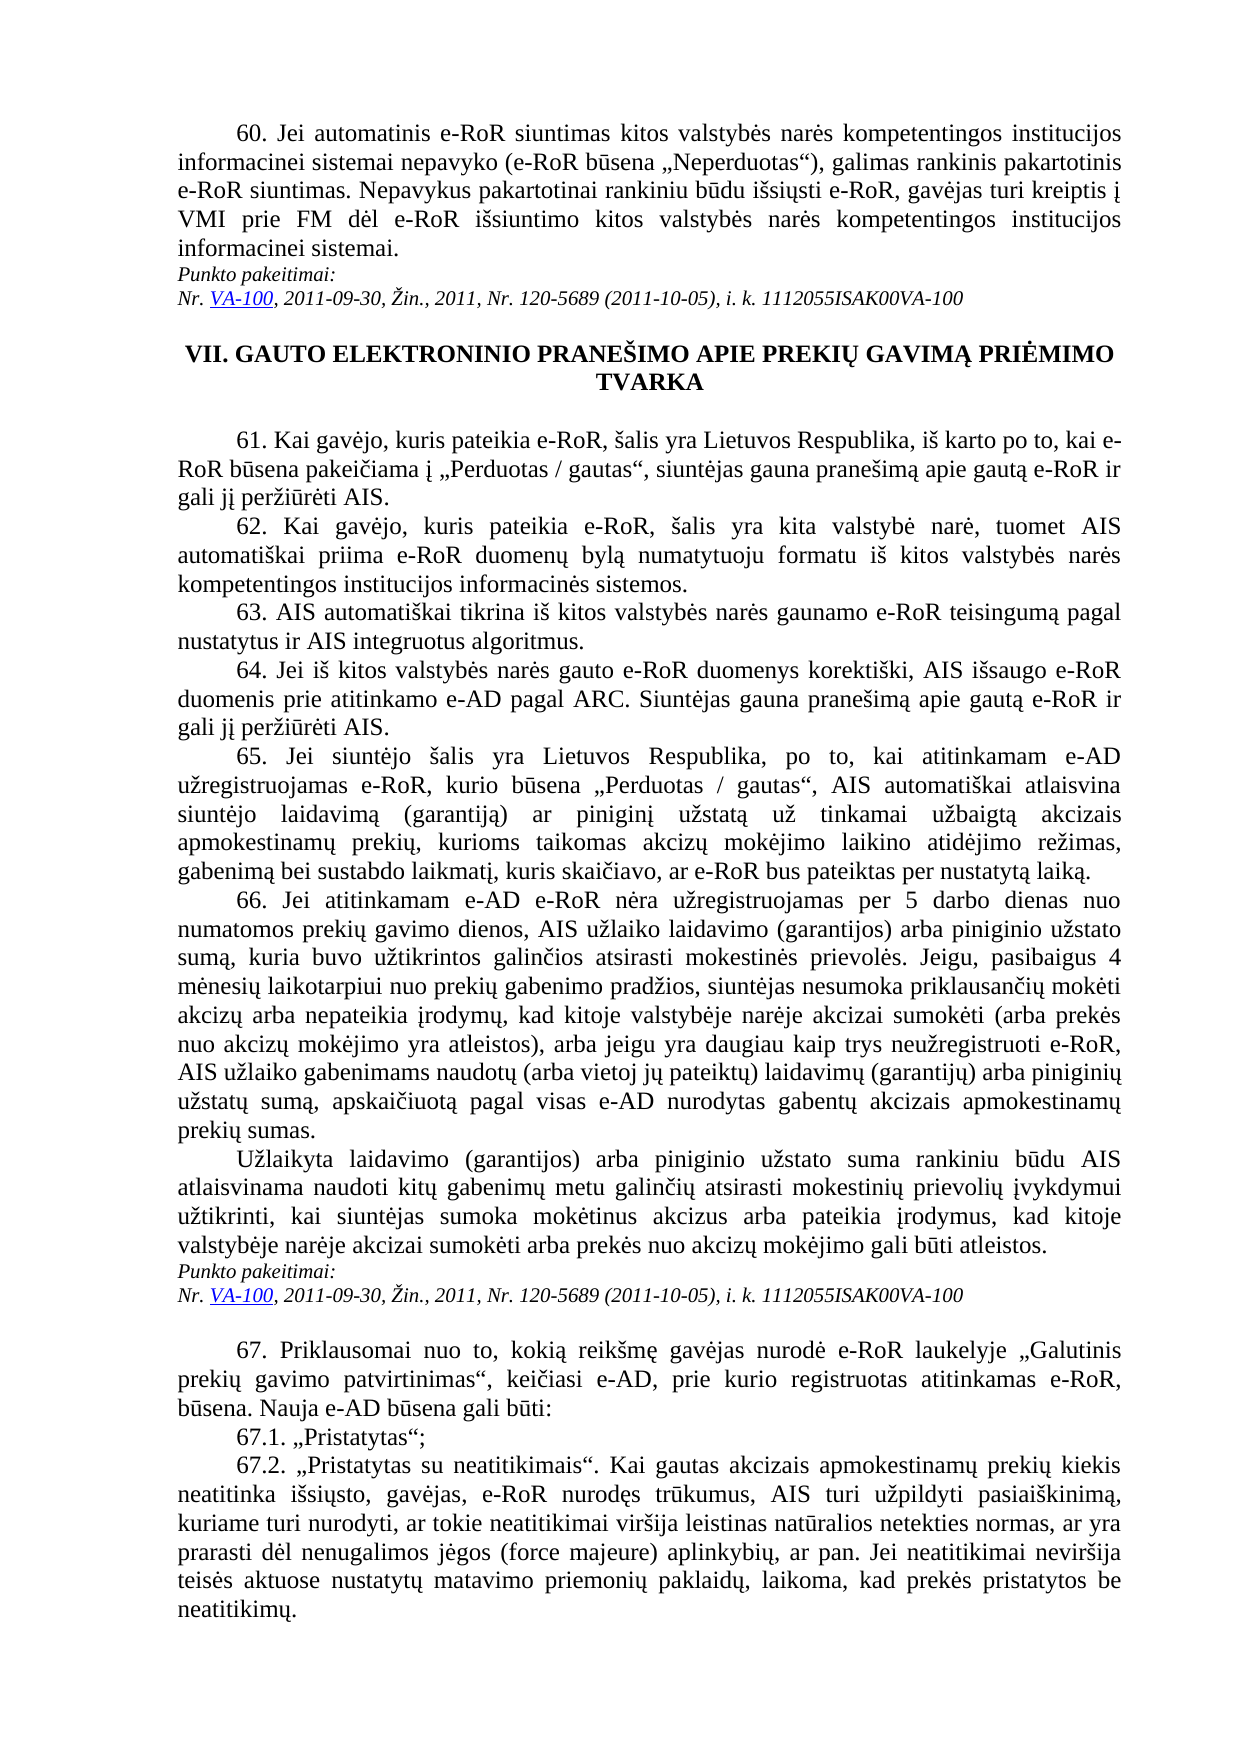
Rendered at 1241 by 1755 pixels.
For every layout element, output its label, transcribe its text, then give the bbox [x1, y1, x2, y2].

text 67.2. „Pristatytas su neatitikimais“. Kai gautas akcizais apmokestinamų prekių kiekis neatitinka išsiųsto, gavėjas, e-RoR nurodęs trūkumus, AIS turi užpildyti pasiaiškinimą, kuriame turi nurodyti, ar tokie neatitikimai viršija leistinas natūralios netekties normas, ar yra prarasti dėl nenugalimos jėgos (force majeure) aplinkybių, ar pan. Jei neatitikimai neviršija teisės aktuose nustatytų matavimo priemonių paklaidų, laikoma, kad prekės pristatytos be neatitikimų. [177, 1451, 1122, 1623]
text 67.1. „Pristatytas“; [177, 1422, 1122, 1451]
text 64. Jei iš kitos valstybės narės gauto e-RoR duomenys korektiški, AIS išsaugo e-RoR duomenis prie atitinkamo e-AD pagal ARC. Siuntėjas gauna pranešimą apie gautą e-RoR ir gali jį peržiūrėti AIS. [177, 655, 1122, 741]
text VII. GAUTO ELEKTRONINIO PRANEŠIMO APIE PREKIŲ GAVIMĄ PRIĖMIMO TVARKA [177, 339, 1122, 396]
text 63. AIS automatiškai tikrina iš kitos valstybės narės gaunamo e-RoR teisingumą pagal nustatytus ir AIS integruotus algoritmus. [177, 597, 1122, 655]
text 67. Priklausomai nuo to, kokią reikšmę gavėjas nurodė e-RoR laukelyje „Galutinis prekių gavimo patvirtinimas“, keičiasi e-AD, prie kurio registruotas atitinkamas e-RoR, būsena. Nauja e-AD būsena gali būti: [177, 1336, 1122, 1422]
text 65. Jei siuntėjo šalis yra Lietuvos Respublika, po to, kai atitinkamam e-AD užregistruojamas e-RoR, kurio būsena „Perduotas / gautas“, AIS automatiškai atlaisvina siuntėjo laidavimą (garantiją) ar piniginį užstatą už tinkamai užbaigtą akcizais apmokestinamų prekių, kurioms taikomas akcizų mokėjimo laikino atidėjimo režimas, gabenimą bei sustabdo laikmatį, kuris skaičiavo, ar e-RoR bus pateiktas per nustatytą laiką. [177, 741, 1122, 885]
text Nr. VA-100, 2011-09-30, Žin., 2011, Nr. 120-5689 (2011-10-05), i. k. 1112055ISAK00VA-100 [177, 286, 1122, 310]
text 66. Jei atitinkamam e-AD e-RoR nėra užregistruojamas per 5 darbo dienas nuo numatomos prekių gavimo dienos, AIS užlaiko laidavimo (garantijos) arba piniginio užstato sumą, kuria buvo užtikrintos galinčios atsirasti mokestinės prievolės. Jeigu, pasibaigus 4 mėnesių laikotarpiui nuo prekių gabenimo pradžios, siuntėjas nesumoka priklausančių mokėti akcizų arba nepateikia įrodymų, kad kitoje valstybėje narėje akcizai sumokėti (arba prekės nuo akcizų mokėjimo yra atleistos), arba jeigu yra daugiau kaip trys neužregistruoti e-RoR, AIS užlaiko gabenimams naudotų (arba vietoj jų pateiktų) laidavimų (garantijų) arba piniginių užstatų sumą, apskaičiuotą pagal visas e-AD nurodytas gabentų akcizais apmokestinamų prekių sumas. [177, 885, 1122, 1144]
text 62. Kai gavėjo, kuris pateikia e-RoR, šalis yra kita valstybė narė, tuomet AIS automatiškai priima e-RoR duomenų bylą numatytuoju formatu iš kitos valstybės narės kompetentingos institucijos informacinės sistemos. [177, 511, 1122, 597]
text Punkto pakeitimai: [177, 262, 1122, 286]
text 60. Jei automatinis e-RoR siuntimas kitos valstybės narės kompetentingos institucijos informacinei sistemai nepavyko (e-RoR būsena „Neperduotas“), galimas rankinis pakartotinis e-RoR siuntimas. Nepavykus pakartotinai rankiniu būdu išsiųsti e-RoR, gavėjas turi kreiptis į VMI prie FM dėl e-RoR išsiuntimo kitos valstybės narės kompetentingos institucijos informacinei sistemai. [177, 118, 1122, 262]
text Punkto pakeitimai: [177, 1259, 1122, 1283]
text 61. Kai gavėjo, kuris pateikia e-RoR, šalis yra Lietuvos Respublika, iš karto po to, kai e-RoR būsena pakeičiama į „Perduotas / gautas“, siuntėjas gauna pranešimą apie gautą e-RoR ir gali jį peržiūrėti AIS. [177, 425, 1122, 511]
text Nr. VA-100, 2011-09-30, Žin., 2011, Nr. 120-5689 (2011-10-05), i. k. 1112055ISAK00VA-100 [177, 1283, 1122, 1307]
text Užlaikyta laidavimo (garantijos) arba piniginio užstato suma rankiniu būdu AIS atlaisvinama naudoti kitų gabenimų metu galinčių atsirasti mokestinių prievolių įvykdymui užtikrinti, kai siuntėjas sumoka mokėtinus akcizus arba pateikia įrodymus, kad kitoje valstybėje narėje akcizai sumokėti arba prekės nuo akcizų mokėjimo gali būti atleistos. [177, 1144, 1122, 1259]
